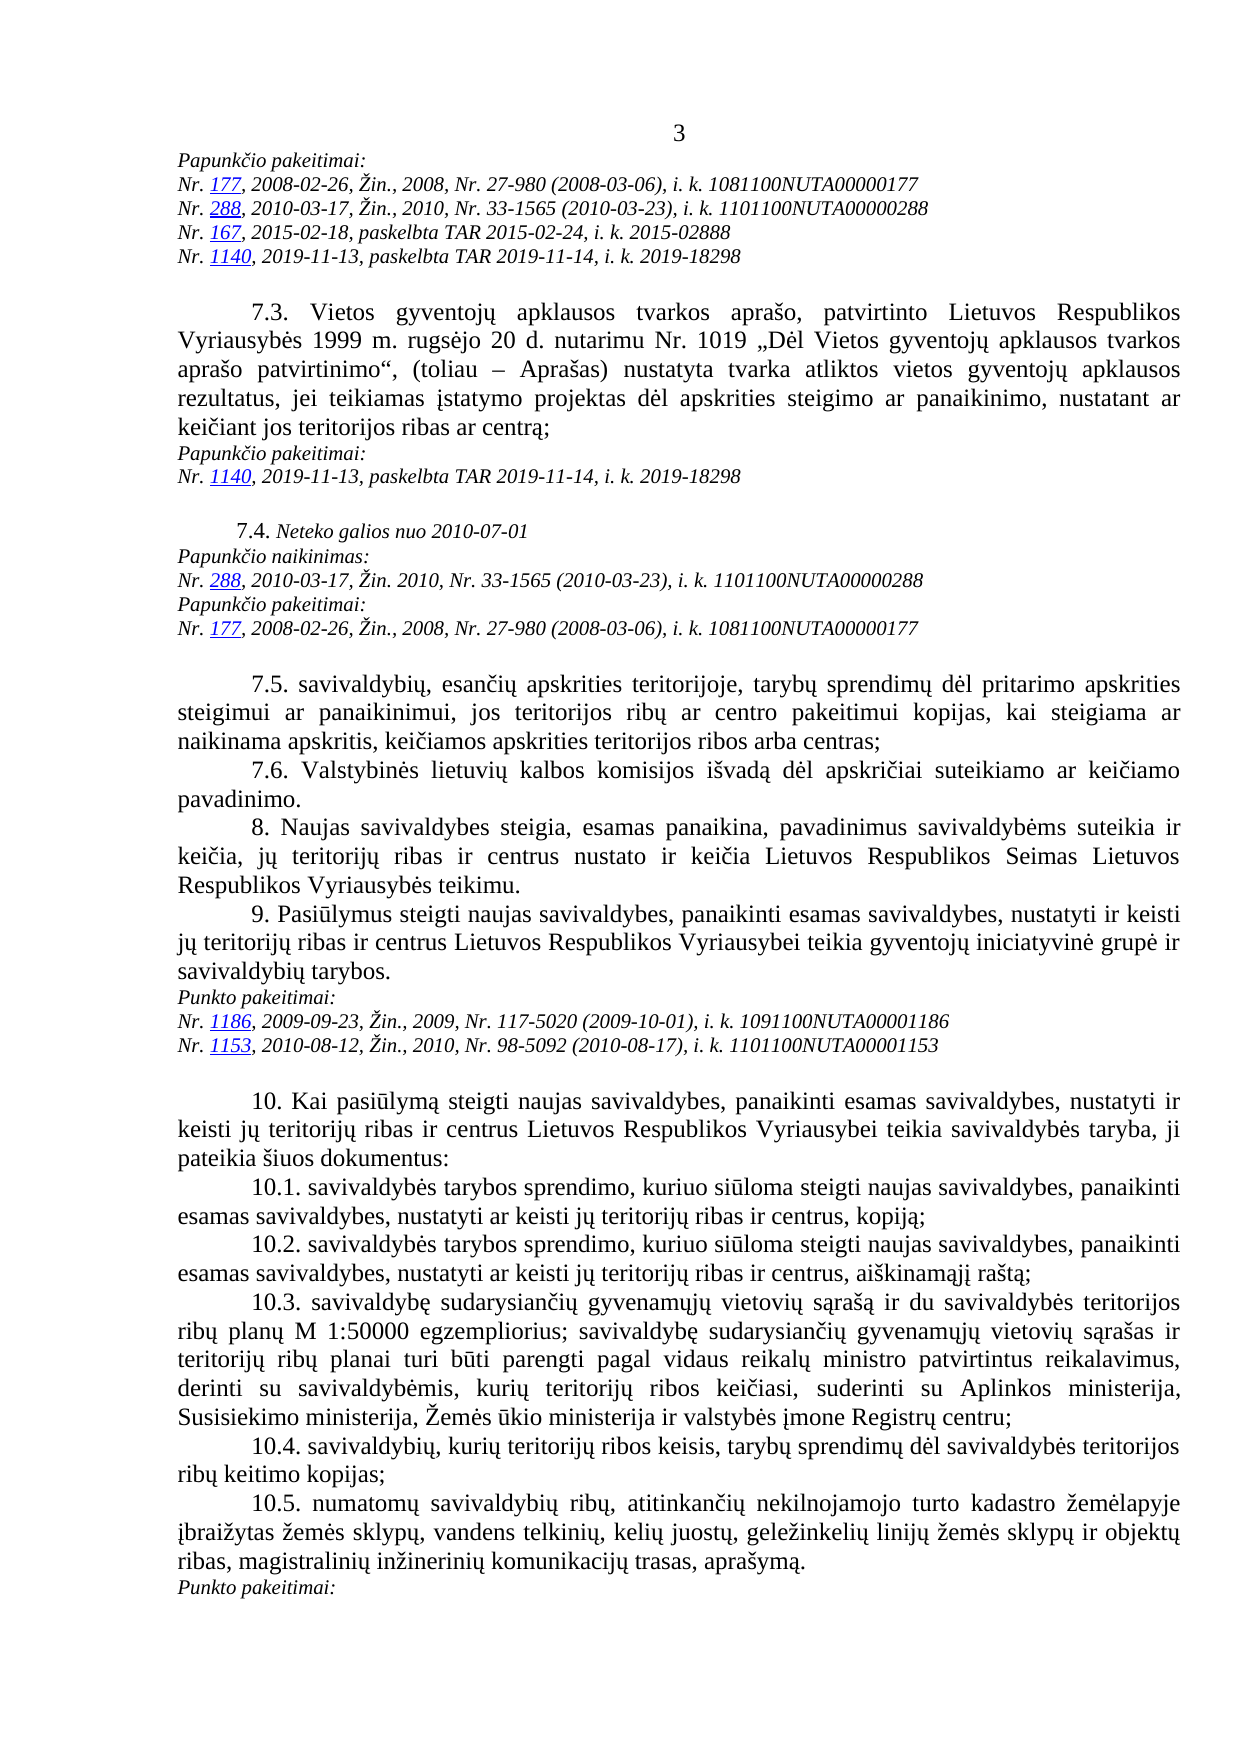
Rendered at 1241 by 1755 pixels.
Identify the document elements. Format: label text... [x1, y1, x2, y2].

text Nr. 177, 2008-02-26, Žin., 2008, Nr. 27-980 (2008-03-06), i. k. 1081100NUTA00000177 [177, 172, 1181, 196]
text Papunkčio pakeitimai: [177, 592, 1181, 616]
text 10.5. numatomų savivaldybių ribų, atitinkančių nekilnojamojo turto kadastro žemėlapyje įbraižytas žemės sklypų, vandens telkinių, kelių juostų, geležinkelių linijų žemės sklypų ir objektų ribas, magistralinių inžinerinių komunikacijų trasas, aprašymą. [177, 1488, 1181, 1574]
text 9. Pasiūlymus steigti naujas savivaldybes, panaikinti esamas savivaldybes, nustatyti ir keisti jų teritorijų ribas ir centrus Lietuvos Respublikos Vyriausybei teikia gyventojų iniciatyvinė grupė ir savivaldybių tarybos. [177, 899, 1181, 985]
text Nr. 288, 2010-03-17, Žin. 2010, Nr. 33-1565 (2010-03-23), i. k. 1101100NUTA00000288 [177, 568, 1181, 592]
text Nr. 288, 2010-03-17, Žin., 2010, Nr. 33-1565 (2010-03-23), i. k. 1101100NUTA00000288 [177, 196, 1181, 220]
text Papunkčio naikinimas: [177, 544, 1181, 568]
text 7.5. savivaldybių, esančių apskrities teritorijoje, tarybų sprendimų dėl pritarimo apskrities steigimui ar panaikinimui, jos teritorijos ribų ar centro pakeitimui kopijas, kai steigiama ar naikinama apskritis, keičiamos apskrities teritorijos ribos arba centras; [177, 669, 1181, 755]
text 7.6. Valstybinės lietuvių kalbos komisijos išvadą dėl apskričiai suteikiamo ar keičiamo pavadinimo. [177, 755, 1181, 812]
text 10.1. savivaldybės tarybos sprendimo, kuriuo siūloma steigti naujas savivaldybes, panaikinti esamas savivaldybes, nustatyti ar keisti jų teritorijų ribas ir centrus, kopiją; [177, 1172, 1181, 1229]
text Nr. 177, 2008-02-26, Žin., 2008, Nr. 27-980 (2008-03-06), i. k. 1081100NUTA00000177 [177, 616, 1181, 640]
text 10.3. savivaldybę sudarysiančių gyvenamųjų vietovių sąrašą ir du savivaldybės teritorijos ribų planų M 1:50000 egzempliorius; savivaldybę sudarysiančių gyvenamųjų vietovių sąrašas ir teritorijų ribų planai turi būti parengti pagal vidaus reikalų ministro patvirtintus reikalavimus, derinti su savivaldybėmis, kurių teritorijų ribos keičiasi, suderinti su Aplinkos ministerija, Susisiekimo ministerija, Žemės ūkio ministerija ir valstybės įmone Registrų centru; [177, 1287, 1181, 1431]
text Nr. 1186, 2009-09-23, Žin., 2009, Nr. 117-5020 (2009-10-01), i. k. 1091100NUTA00001186 [177, 1009, 1181, 1033]
text 10. Kai pasiūlymą steigti naujas savivaldybes, panaikinti esamas savivaldybes, nustatyti ir keisti jų teritorijų ribas ir centrus Lietuvos Respublikos Vyriausybei teikia savivaldybės taryba, ji pateikia šiuos dokumentus: [177, 1086, 1181, 1172]
text Nr. 1140, 2019-11-13, paskelbta TAR 2019-11-14, i. k. 2019-18298 [177, 244, 1181, 268]
text Punkto pakeitimai: [177, 985, 1181, 1009]
text Nr. 1140, 2019-11-13, paskelbta TAR 2019-11-14, i. k. 2019-18298 [177, 464, 1181, 488]
text Punkto pakeitimai: [177, 1574, 1181, 1599]
text Papunkčio pakeitimai: [177, 440, 1181, 464]
text 7.3. Vietos gyventojų apklausos tvarkos aprašo, patvirtinto Lietuvos Respublikos Vyriausybės 1999 m. rugsėjo 20 d. nutarimu Nr. 1019 „Dėl Vietos gyventojų apklausos tvarkos aprašo patvirtinimo“, (toliau – Aprašas) nustatyta tvarka atliktos vietos gyventojų apklausos rezultatus, jei teikiamas įstatymo projektas dėl apskrities steigimo ar panaikinimo, nustatant ar keičiant jos teritorijos ribas ar centrą; [177, 297, 1181, 440]
text 10.2. savivaldybės tarybos sprendimo, kuriuo siūloma steigti naujas savivaldybes, panaikinti esamas savivaldybes, nustatyti ar keisti jų teritorijų ribas ir centrus, aiškinamąjį raštą; [177, 1229, 1181, 1287]
text 7.4. Neteko galios nuo 2010-07-01 [177, 517, 1181, 544]
text Papunkčio pakeitimai: [177, 148, 1181, 172]
text Nr. 1153, 2010-08-12, Žin., 2010, Nr. 98-5092 (2010-08-17), i. k. 1101100NUTA00001153 [177, 1033, 1181, 1057]
text 10.4. savivaldybių, kurių teritorijų ribos keisis, tarybų sprendimų dėl savivaldybės teritorijos ribų keitimo kopijas; [177, 1431, 1181, 1488]
text 8. Naujas savivaldybes steigia, esamas panaikina, pavadinimus savivaldybėms suteikia ir keičia, jų teritorijų ribas ir centrus nustato ir keičia Lietuvos Respublikos Seimas Lietuvos Respublikos Vyriausybės teikimu. [177, 812, 1181, 899]
text Nr. 167, 2015-02-18, paskelbta TAR 2015-02-24, i. k. 2015-02888 [177, 220, 1181, 244]
